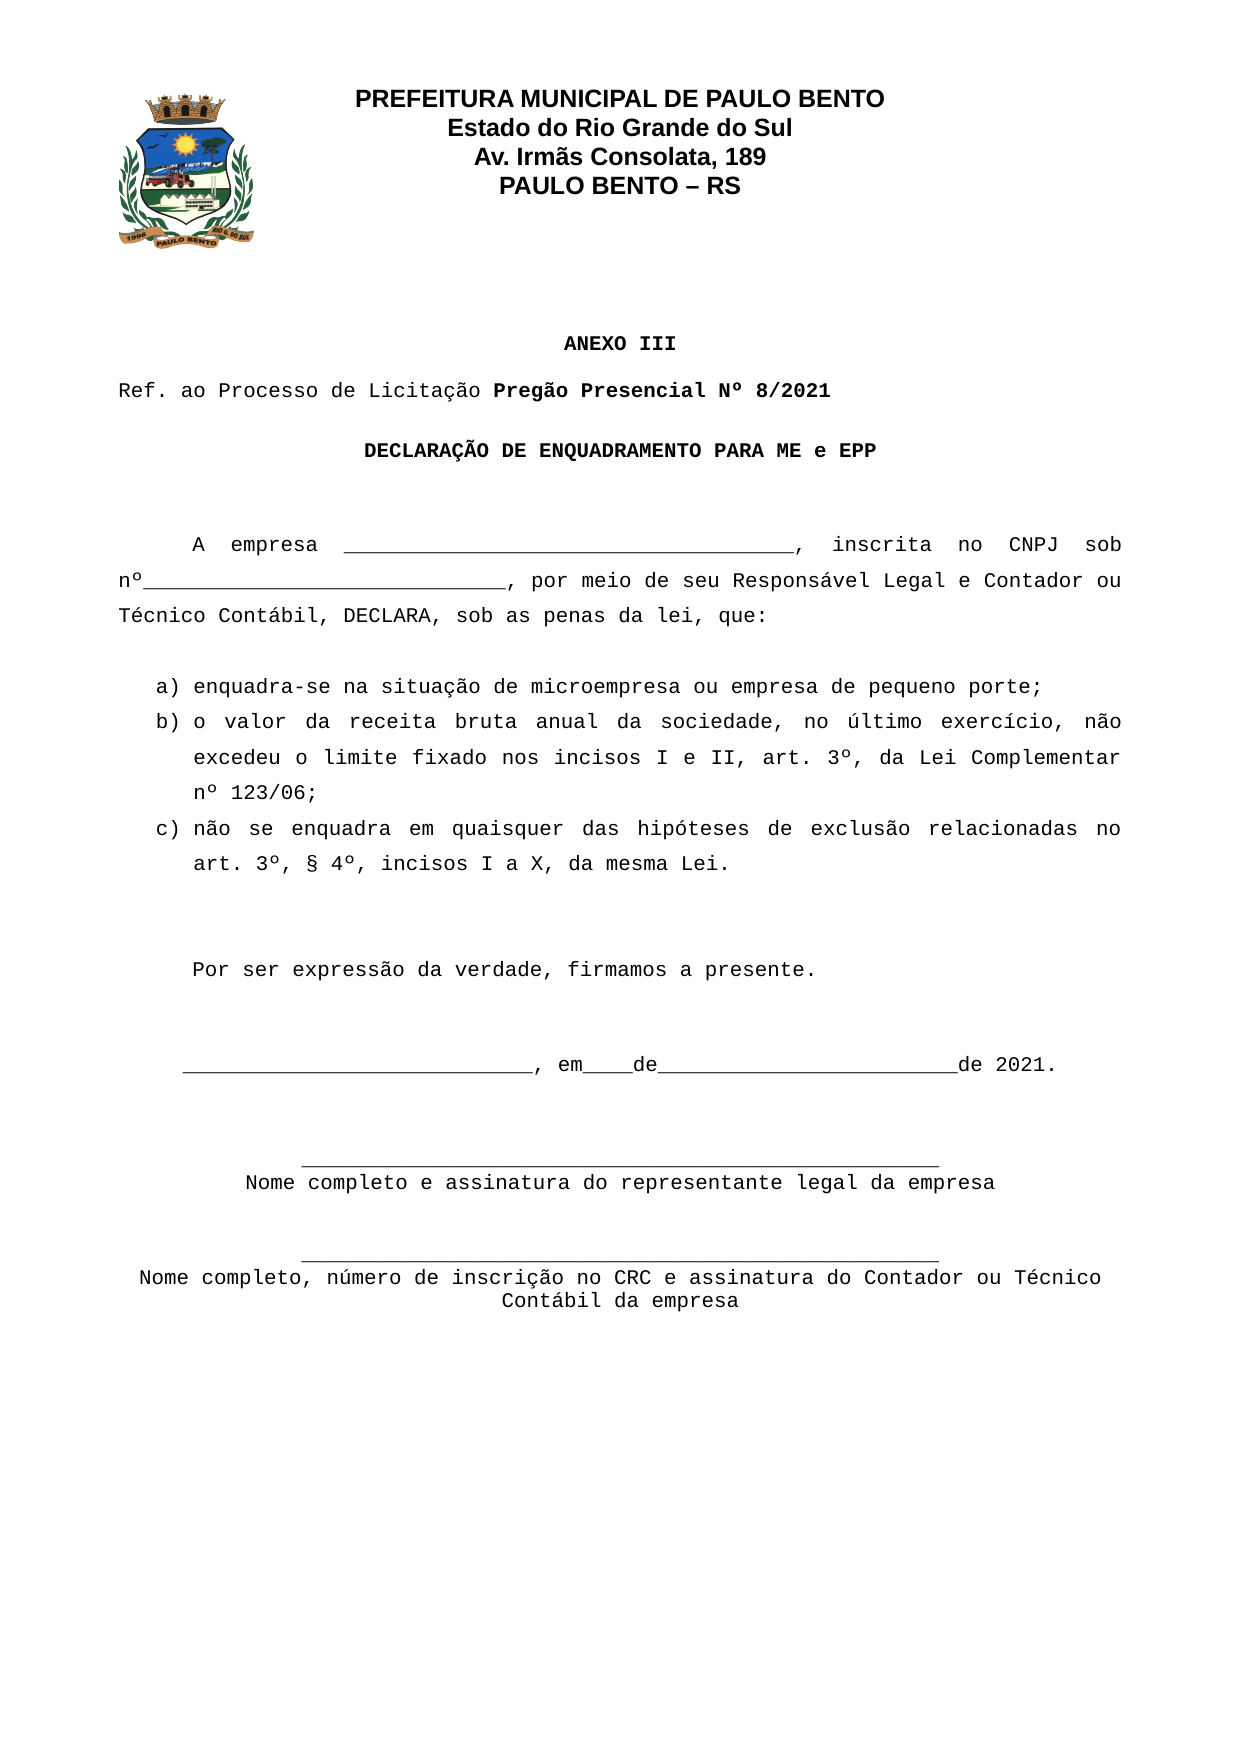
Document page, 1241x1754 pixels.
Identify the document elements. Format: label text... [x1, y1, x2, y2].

text Nome completo, número de inscrição no CRC e assinatura do Contador ou Técnico Contábil da empresa [118, 1267, 1122, 1314]
text DECLARAÇÃO DE ENQUADRAMENTO PARA ME e EPP [118, 439, 1122, 463]
picture [118, 93, 254, 249]
text A empresa ____________________________________, inscrita no CNPJ sob nº_____________________________, por meio de seu Responsável Legal e Contador ou Técnico Contábil, DECLARA, sob as penas da lei, que: [118, 534, 1122, 629]
text ANEXO III [118, 333, 1122, 357]
text a) enquadra-se na situação de microempresa ou empresa de pequeno porte; [156, 676, 1122, 699]
text c) não se enquadra em quaisquer das hipóteses de exclusão relacionadas no art. 3º, § 4º, incisos I a X, da mesma Lei. [156, 817, 1122, 877]
text ___________________________________________________ [118, 1243, 1122, 1267]
text ____________________________, em____de________________________de 2021. [118, 1054, 1122, 1077]
text Nome completo e assinatura do representante legal da empresa [118, 1172, 1122, 1196]
text b) o valor da receita bruta anual da sociedade, no último exercício, não excedeu o limite fixado nos incisos I e II, art. 3º, da Lei Complementar nº 123/06; [156, 711, 1122, 806]
text Por ser expressão da verdade, firmamos a presente. [118, 959, 1122, 983]
text ___________________________________________________ [118, 1148, 1122, 1172]
text Ref. ao Processo de Licitação Pregão Presencial Nº 8/2021 [118, 381, 1122, 404]
